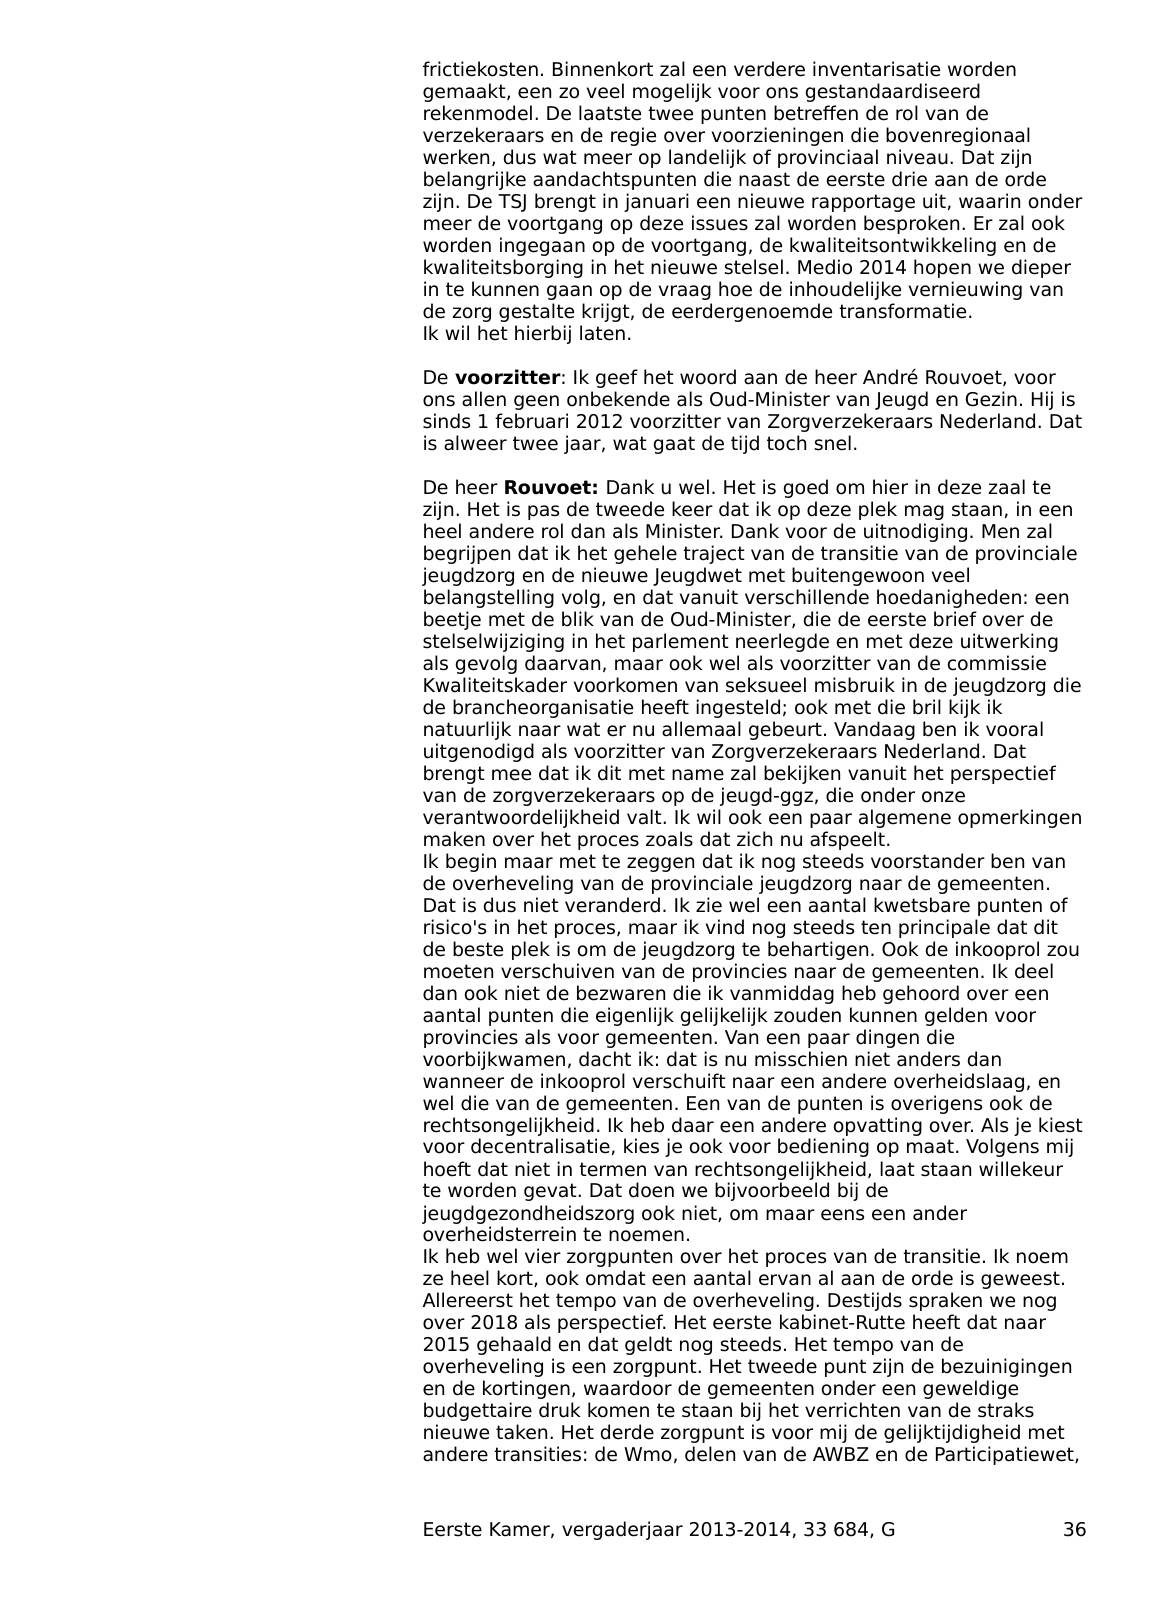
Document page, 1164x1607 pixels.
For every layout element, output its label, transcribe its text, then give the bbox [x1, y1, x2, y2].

text Ik heb wel vier zorgpunten over het proces van de transitie. Ik noem ze heel kort, ook omdat een aantal ervan al aan de orde is geweest. Allereerst het tempo van de overheveling. Destijds spraken we nog over 2018 als perspectief. Het eerste kabinet-Rutte heeft dat naar 2015 gehaald en dat geldt nog steeds. Het tempo van de overheveling is een zorgpunt. Het tweede punt zijn de bezuinigingen en de kortingen, waardoor de gemeenten onder een geweldige budgettaire druk komen te staan bij het verrichten van de straks nieuwe taken. Het derde zorgpunt is voor mij de gelijktijdigheid met andere transities: de Wmo, delen van de AWBZ en de Participatiewet, [422, 1246, 1087, 1466]
text Ik begin maar met te zeggen dat ik nog steeds voorstander ben van de overheveling van de provinciale jeugdzorg naar de gemeenten. Dat is dus niet veranderd. Ik zie wel een aantal kwetsbare punten of risico's in het proces, maar ik vind nog steeds ten principale dat dit de beste plek is om de jeugdzorg te behartigen. Ook de inkooprol zou moeten verschuiven van de provincies naar de gemeenten. Ik deel dan ook niet de bezwaren die ik vanmiddag heb gehoord over een aantal punten die eigenlijk gelijkelijk zouden kunnen gelden voor provincies als voor gemeenten. Van een paar dingen die voorbijkwamen, dacht ik: dat is nu misschien niet anders dan wanneer de inkooprol verschuift naar een andere overheidslaag, en wel die van de gemeenten. Een van de punten is overigens ook de rechtsongelijkheid. Ik heb daar een andere opvatting over. Als je kiest voor decentralisatie, kies je ook voor bediening op maat. Volgens mij hoeft dat niet in termen van rechtsongelijkheid, laat staan willekeur te worden gevat. Dat doen we bijvoorbeeld bij de jeugdgezondheidszorg ook niet, om maar eens een ander overheidsterrein te noemen. [422, 851, 1087, 1246]
text Ik wil het hierbij laten. [422, 323, 1087, 345]
text De heer Rouvoet: Dank u wel. Het is goed om hier in deze zaal te zijn. Het is pas de tweede keer dat ik op deze plek mag staan, in een heel andere rol dan als Minister. Dank voor de uitnodiging. Men zal begrijpen dat ik het gehele traject van de transitie van de provinciale jeugdzorg en de nieuwe Jeugdwet met buitengewoon veel belangstelling volg, en dat vanuit verschillende hoedanigheden: een beetje met de blik van de Oud-Minister, die de eerste brief over de stelselwijziging in het parlement neerlegde en met deze uitwerking als gevolg daarvan, maar ook wel als voorzitter van de commissie Kwaliteitskader voorkomen van seksueel misbruik in de jeugdzorg die de brancheorganisatie heeft ingesteld; ook met die bril kijk ik natuurlijk naar wat er nu allemaal gebeurt. Vandaag ben ik vooral uitgenodigd als voorzitter van Zorgverzekeraars Nederland. Dat brengt mee dat ik dit met name zal bekijken vanuit het perspectief van de zorgverzekeraars op de jeugd-ggz, die onder onze verantwoordelijkheid valt. Ik wil ook een paar algemene opmerkingen maken over het proces zoals dat zich nu afspeelt. [422, 477, 1087, 851]
text De voorzitter: Ik geef het woord aan de heer André Rouvoet, voor ons allen geen onbekende als Oud-Minister van Jeugd en Gezin. Hij is sinds 1 februari 2012 voorzitter van Zorgverzekeraars Nederland. Dat is alweer twee jaar, wat gaat de tijd toch snel. [422, 367, 1087, 455]
text frictiekosten. Binnenkort zal een verdere inventarisatie worden gemaakt, een zo veel mogelijk voor ons gestandaardiseerd rekenmodel. De laatste twee punten betreffen de rol van de verzekeraars en de regie over voorzieningen die bovenregionaal werken, dus wat meer op landelijk of provinciaal niveau. Dat zijn belangrijke aandachtspunten die naast de eerste drie aan de orde zijn. De TSJ brengt in januari een nieuwe rapportage uit, waarin onder meer de voortgang op deze issues zal worden besproken. Er zal ook worden ingegaan op de voortgang, de kwaliteitsontwikkeling en de kwaliteitsborging in het nieuwe stelsel. Medio 2014 hopen we dieper in te kunnen gaan op de vraag hoe de inhoudelijke vernieuwing van de zorg gestalte krijgt, de eerdergenoemde transformatie. [422, 59, 1087, 323]
